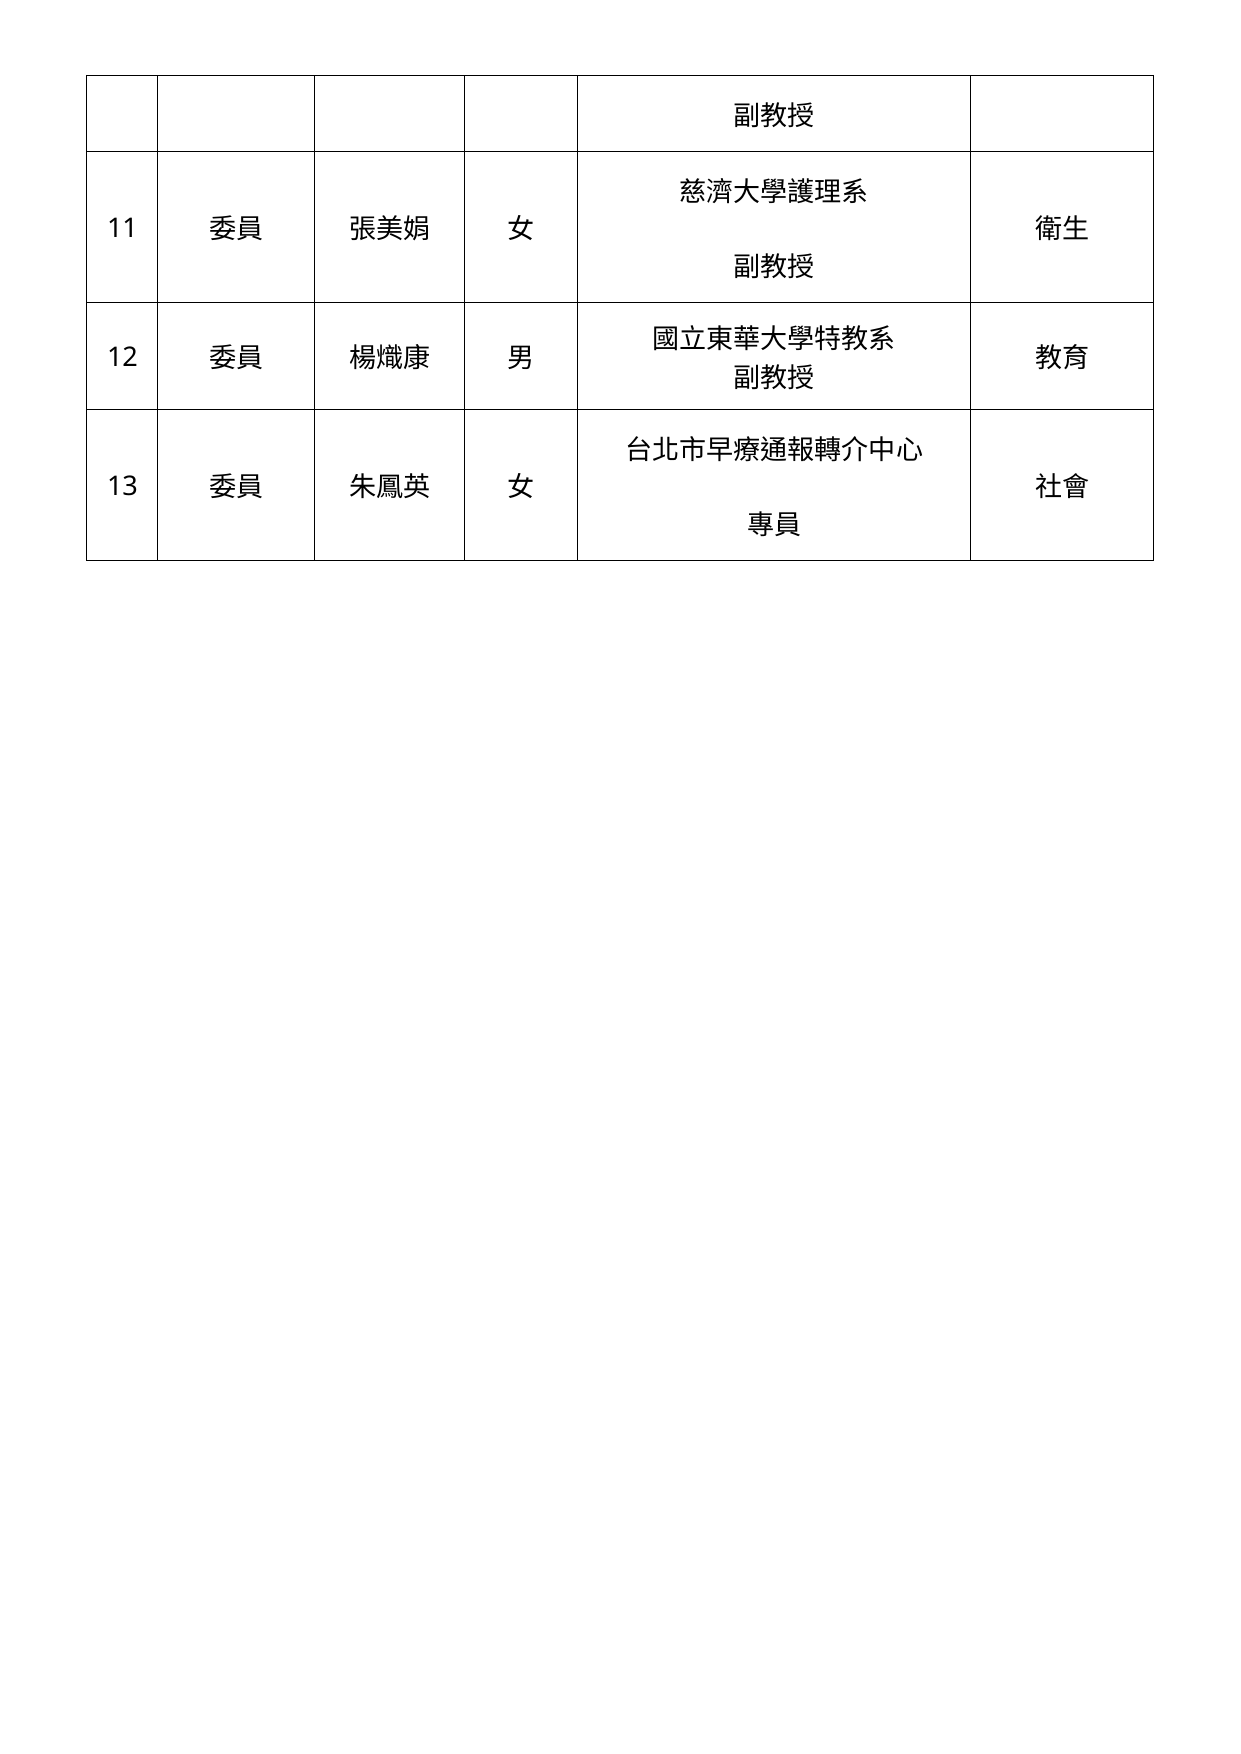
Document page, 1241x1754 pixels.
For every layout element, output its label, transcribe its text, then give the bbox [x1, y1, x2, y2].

table_cell 12 [87, 303, 157, 409]
table_cell [87, 76, 157, 151]
table_cell 社會 [971, 410, 1153, 560]
table_cell 衛生 [971, 152, 1153, 302]
table_cell [158, 76, 314, 151]
table_cell 楊熾康 [315, 303, 464, 409]
table_cell [971, 76, 1153, 151]
table_cell [465, 76, 577, 151]
table_cell 女 [465, 410, 577, 560]
table_cell 台北市早療通報轉介中心 專員 [578, 410, 970, 560]
table_cell [315, 76, 464, 151]
table_cell 朱鳳英 [315, 410, 464, 560]
table_cell 11 [87, 152, 157, 302]
table_cell 委員 [158, 410, 314, 560]
table_cell 男 [465, 303, 577, 409]
table_cell 慈濟大學護理系 副教授 [578, 152, 970, 302]
table_cell 13 [87, 410, 157, 560]
table_cell 女 [465, 152, 577, 302]
table_cell 教育 [971, 303, 1153, 409]
table_cell 委員 [158, 152, 314, 302]
table_cell 張美娟 [315, 152, 464, 302]
table_cell 委員 [158, 303, 314, 409]
table_cell 副教授 [578, 76, 970, 151]
table_cell 國立東華大學特教系 副教授 [578, 303, 970, 409]
